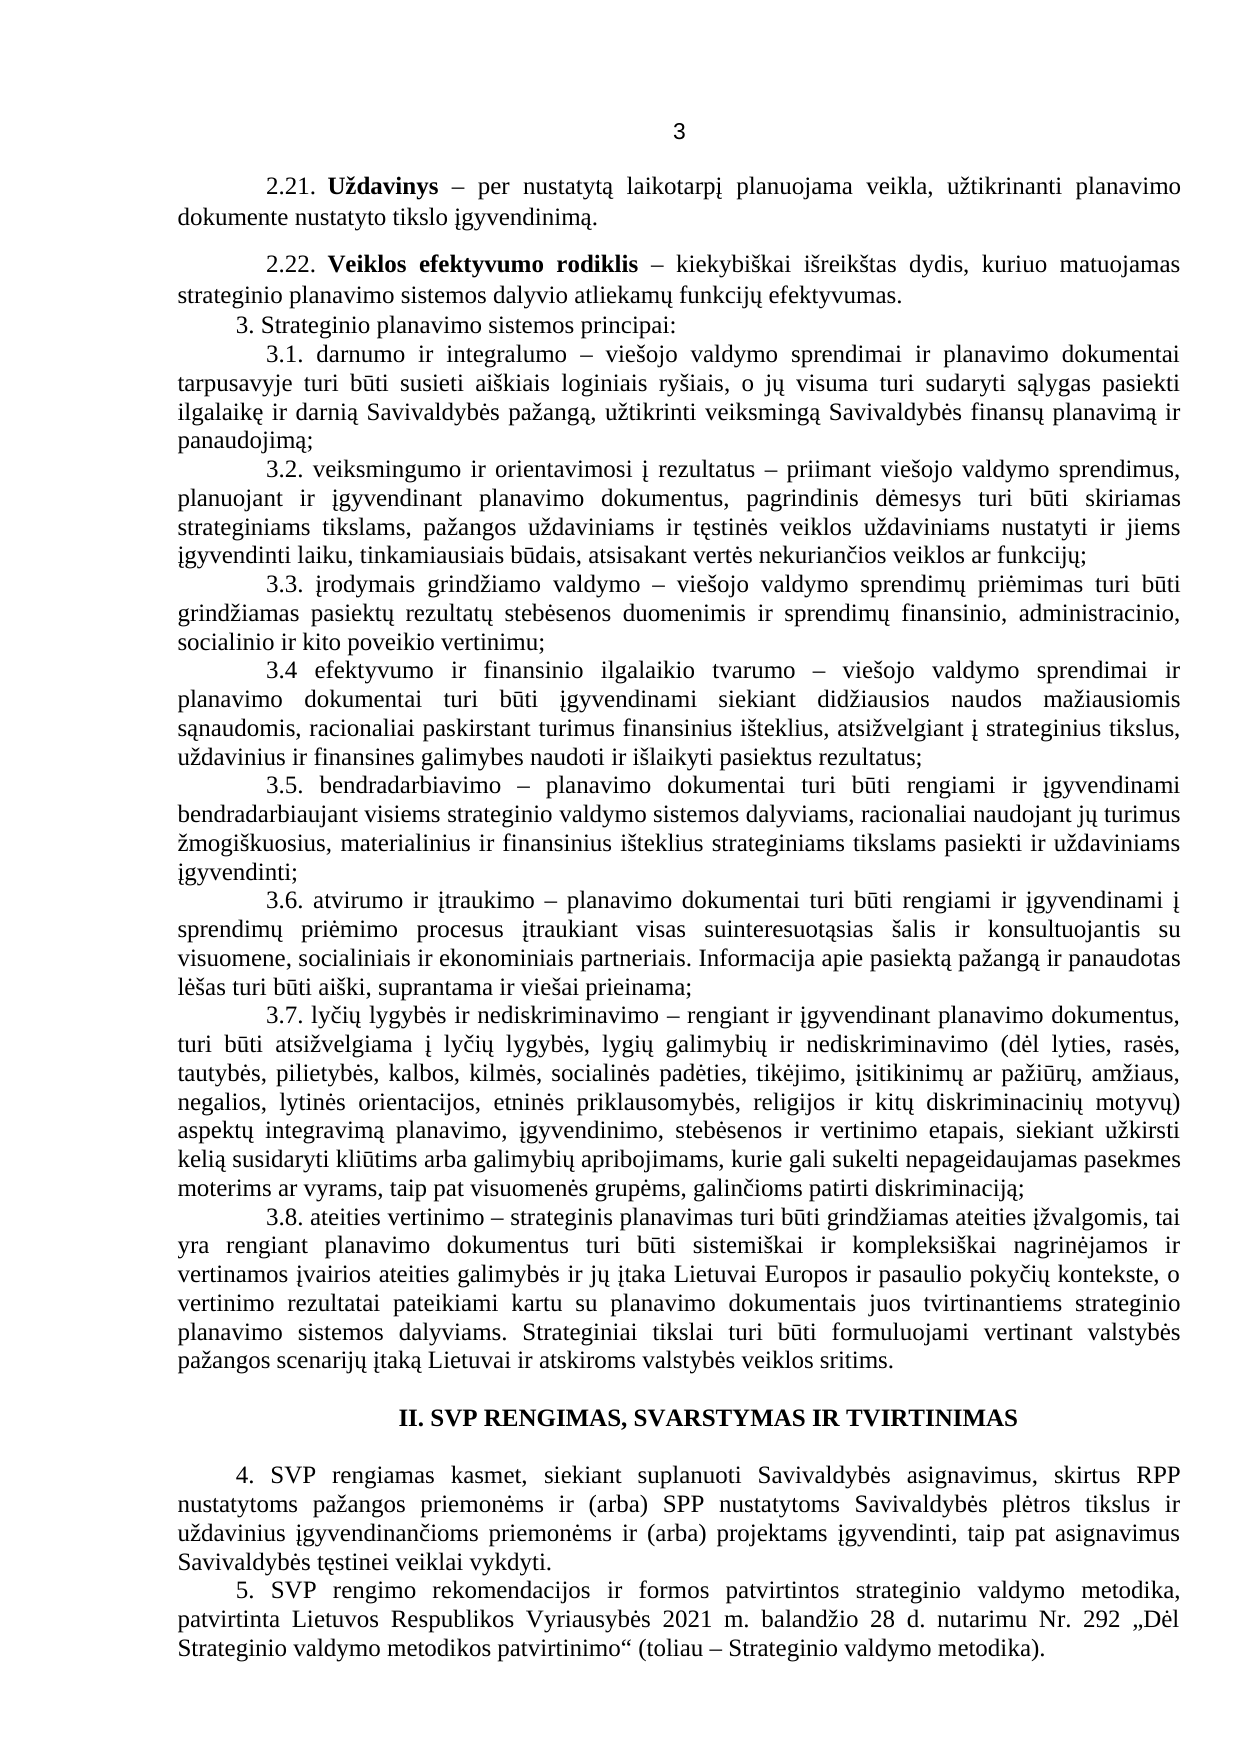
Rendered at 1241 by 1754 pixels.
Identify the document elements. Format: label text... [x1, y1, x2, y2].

text 3.1. darnumo ir integralumo – viešojo valdymo sprendimai ir planavimo dokumentai tarpusavyje turi būti susieti aiškiais loginiais ryšiais, o jų visuma turi sudaryti sąlygas pasiekti ilgalaikę ir darnią Savivaldybės pažangą, užtikrinti veiksmingą Savivaldybės finansų planavimą ir panaudojimą; [177, 339, 1181, 454]
list Uždavinys – per nustatytą laikotarpį planuojama veikla, užtikrinanti planavimo dokumente nustatyto tikslo įgyvendinimą. [177, 171, 1181, 230]
text 3.3. įrodymais grindžiamo valdymo – viešojo valdymo sprendimų priėmimas turi būti grindžiamas pasiektų rezultatų stebėsenos duomenimis ir sprendimų finansinio, administracinio, socialinio ir kito poveikio vertinimu; [177, 569, 1181, 655]
text 3.6. atvirumo ir įtraukimo – planavimo dokumentai turi būti rengiami ir įgyvendinami į sprendimų priėmimo procesus įtraukiant visas suinteresuotąsias šalis ir konsultuojantis su visuomene, socialiniais ir ekonominiais partneriais. Informacija apie pasiektą pažangą ir panaudotas lėšas turi būti aiški, suprantama ir viešai prieinama; [177, 885, 1181, 1000]
text II. SVP RENGIMAS, SVARSTYMAS IR TVIRTINIMAS [177, 1403, 1181, 1432]
text 5. SVP rengimo rekomendacijos ir formos patvirtintos strateginio valdymo metodika, patvirtinta Lietuvos Respublikos Vyriausybės 2021 m. balandžio 28 d. nutarimu Nr. 292 „Dėl Strateginio valdymo metodikos patvirtinimo“ (toliau – Strateginio valdymo metodika). [177, 1575, 1181, 1662]
text 4. SVP rengiamas kasmet, siekiant suplanuoti Savivaldybės asignavimus, skirtus RPP nustatytoms pažangos priemonėms ir (arba) SPP nustatytoms Savivaldybės plėtros tikslus ir uždavinius įgyvendinančioms priemonėms ir (arba) projektams įgyvendinti, taip pat asignavimus Savivaldybės tęstinei veiklai vykdyti. [177, 1460, 1181, 1575]
text 3.4 efektyvumo ir finansinio ilgalaikio tvarumo – viešojo valdymo sprendimai ir planavimo dokumentai turi būti įgyvendinami siekiant didžiausios naudos mažiausiomis sąnaudomis, racionaliai paskirstant turimus finansinius išteklius, atsižvelgiant į strateginius tikslus, uždavinius ir finansines galimybes naudoti ir išlaikyti pasiektus rezultatus; [177, 655, 1181, 770]
text 3.2. veiksmingumo ir orientavimosi į rezultatus – priimant viešojo valdymo sprendimus, planuojant ir įgyvendinant planavimo dokumentus, pagrindinis dėmesys turi būti skiriamas strateginiams tikslams, pažangos uždaviniams ir tęstinės veiklos uždaviniams nustatyti ir jiems įgyvendinti laiku, tinkamiausiais būdais, atsisakant vertės nekuriančios veiklos ar funkcijų; [177, 454, 1181, 569]
text 3.7. lyčių lygybės ir nediskriminavimo – rengiant ir įgyvendinant planavimo dokumentus, turi būti atsižvelgiama į lyčių lygybės, lygių galimybių ir nediskriminavimo (dėl lyties, rasės, tautybės, pilietybės, kalbos, kilmės, socialinės padėties, tikėjimo, įsitikinimų ar pažiūrų, amžiaus, negalios, lytinės orientacijos, etninės priklausomybės, religijos ir kitų diskriminacinių motyvų) aspektų integravimą planavimo, įgyvendinimo, stebėsenos ir vertinimo etapais, siekiant užkirsti kelią susidaryti kliūtims arba galimybių apribojimams, kurie gali sukelti nepageidaujamas pasekmes moterims ar vyrams, taip pat visuomenės grupėms, galinčioms patirti diskriminaciją; [177, 1000, 1181, 1202]
text 3. Strateginio planavimo sistemos principai: [177, 310, 1181, 339]
text 3.5. bendradarbiavimo – planavimo dokumentai turi būti rengiami ir įgyvendinami bendradarbiaujant visiems strateginio valdymo sistemos dalyviams, racionaliai naudojant jų turimus žmogiškuosius, materialinius ir finansinius išteklius strateginiams tikslams pasiekti ir uždaviniams įgyvendinti; [177, 770, 1181, 885]
list Veiklos efektyvumo rodiklis – kiekybiškai išreikštas dydis, kuriuo matuojamas strateginio planavimo sistemos dalyvio atliekamų funkcijų efektyvumas. [177, 249, 1181, 308]
text 3.8. ateities vertinimo – strateginis planavimas turi būti grindžiamas ateities įžvalgomis, tai yra rengiant planavimo dokumentus turi būti sistemiškai ir kompleksiškai nagrinėjamos ir vertinamos įvairios ateities galimybės ir jų įtaka Lietuvai Europos ir pasaulio pokyčių kontekste, o vertinimo rezultatai pateikiami kartu su planavimo dokumentais juos tvirtinantiems strateginio planavimo sistemos dalyviams. Strateginiai tikslai turi būti formuluojami vertinant valstybės pažangos scenarijų įtaką Lietuvai ir atskiroms valstybės veiklos sritims. [177, 1202, 1181, 1374]
